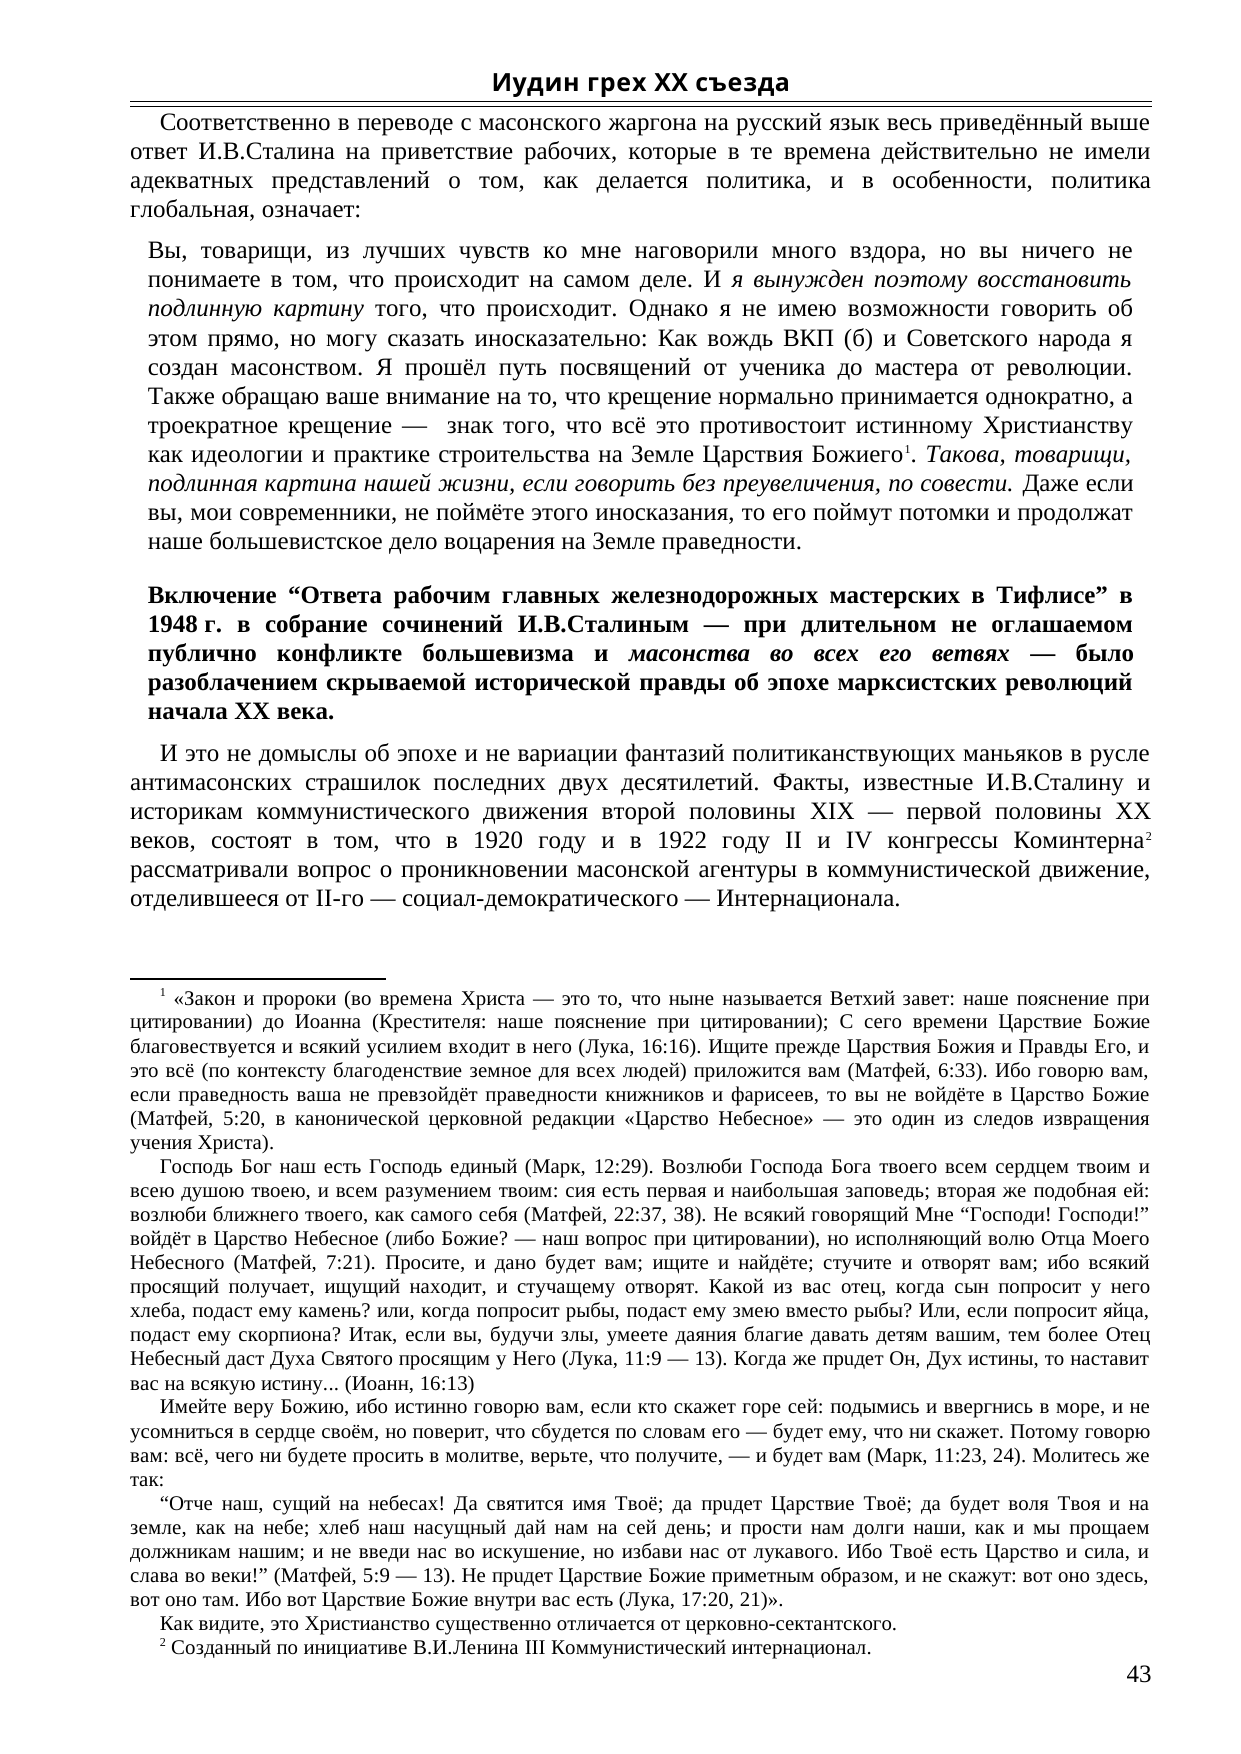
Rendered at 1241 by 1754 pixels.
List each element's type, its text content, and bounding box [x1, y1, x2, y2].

text И это не домыслы об эпохе и не вариации фантазий политиканствующих маньяков в русле антимасонских страшилок последних двух десятилетий. Факты, известные И.В.Сталину и историкам коммунистического движения второй половины XIX — первой половины ХХ веков, состоят в том, что в 1920 году и в 1922 году II и IV конгрессы Коминтерна рассматривали вопрос о проникновении масонской агентуры в коммунистической движение, отделившееся от II‑го — социал-демократического — Интернационала. [130, 738, 1152, 912]
text Созданный по инициативе В.И.Ленина III Коммунистический интернационал. [130, 1635, 1152, 1659]
text Как видите, это Христианство существенно отличается от церковно-сектантского. [130, 1611, 1152, 1635]
text Включение “Ответа рабочим главных железнодорожных мастерских в Тифлисе” в 1948 г. в собрание сочинений И.В.Сталиным — при длительном не оглашаемом публично конфликте большевизма и масонства во всех его ветвях — было разоблачением скрываемой исторической правды об эпохе марксистских революций начала ХХ века. [148, 580, 1134, 725]
text «Закон и пророки (во времена Христа — это то, что ныне называется Ветхий завет: наше пояснение при цитировании) до Иоанна (Крестителя: наше пояснение при цитировании); С сего времени Царствие Божие благовествуется и всякий усилием входит в него (Лука, 16:16). Ищите прежде Царствия Божия и Правды Его, и это всё (по контексту благоденствие земное для всех людей) приложится вам (Матфей, 6:33). Ибо говорю вам, если праведность ваша не превзойдёт праведности книжников и фарисеев, то вы не войдёте в Царство Божие (Матфей, 5:20, в канонической церковной редакции «Царство Небесное» — это один из следов извращения учения Христа). [130, 985, 1152, 1154]
text Соответственно в переводе с масонского жаргона на русский язык весь приведённый выше ответ И.В.Сталина на приветствие рабочих, которые в те времена действительно не имели адекватных представлений о том, как делается политика, и в особенности, политика глобальная, означает: [130, 107, 1152, 223]
text Вы, товарищи, из лучших чувств ко мне наговорили много вздора, но вы ничего не понимаете в том, что происходит на самом деле. И я вынужден поэтому восстановить подлинную картину того, что происходит. Однако я не имею возможности говорить об этом прямо, но могу сказать иносказательно: Как вождь ВКП (б) и Советского народа я создан масонством. Я прошёл путь посвящений от ученика до мастера от революции. Также обращаю ваше внимание на то, что крещение нормально принимается однократно, а троекратное крещение — знак того, что всё это противостоит истинному Христианству как идеологии и практике строительства на Земле Царствия Божиего. Такова, товарищи, подлинная картина нашей жизни, если говорить без преувеличения, по совести. Даже если вы, мои современники, не поймёте этого иносказания, то его поймут потомки и продолжат наше большевистское дело воцарения на Земле праведности. [148, 235, 1134, 555]
text Имейте веру Божию, ибо истинно говорю вам, если кто скажет горе сей: подымись и ввергнись в море, и не усомниться в сердце своём, но поверит, что сбудется по словам его — будет ему, что ни скажет. Потому говорю вам: всё, чего ни будете просить в молитве, верьте, что получите, — и будет вам (Марк, 11:23, 24). Молитесь же так: [130, 1394, 1152, 1491]
text “Отче наш, сущий на небесах! Да святится имя Твоё; да прuдет Царствие Твоё; да будет воля Твоя и на земле, как на небе; хлеб наш насущный дай нам на сей день; и прости нам долги наши, как и мы прощаем должникам нашим; и не введи нас во искушение, но избави нас от лукавого. Ибо Твоё есть Царство и сила, и слава во веки!” (Матфей, 5:9 — 13). Не прuдет Царствие Божие приметным образом, и не скажут: вот оно здесь, вот оно там. Ибо вот Царствие Божие внутри вас есть (Лука, 17:20, 21)». [130, 1491, 1152, 1611]
text Господь Бог наш есть Господь единый (Марк, 12:29). Возлюби Господа Бога твоего всем сердцем твоим и всею душою твоею, и всем разумением твоим: сия есть первая и наибольшая заповедь; вторая же подобная ей: возлюби ближнего твоего, как самого себя (Матфей, 22:37, 38). Не всякий говорящий Мне “Господи! Господи!” войдёт в Царство Небесное (либо Божие? — наш вопрос при цитировании), но исполняющий волю Отца Моего Небесного (Матфей, 7:21). Просите, и дано будет вам; ищите и найдёте; стучите и отворят вам; ибо всякий просящий получает, ищущий находит, и стучащему отворят. Какой из вас отец, когда сын попросит у него хлеба, подаст ему камень? или, когда попросит рыбы, подаст ему змею вместо рыбы? Или, если попросит яйца, подаст ему скорпиона? Итак, если вы, будучи злы, умеете даяния благие давать детям вашим, тем более Отец Небесный даст Духа Святого просящим у Него (Лука, 11:9 — 13). Когда же прuдет Он, Дух истины, то наставит вас на всякую истину... (Иоанн, 16:13) [130, 1154, 1152, 1394]
